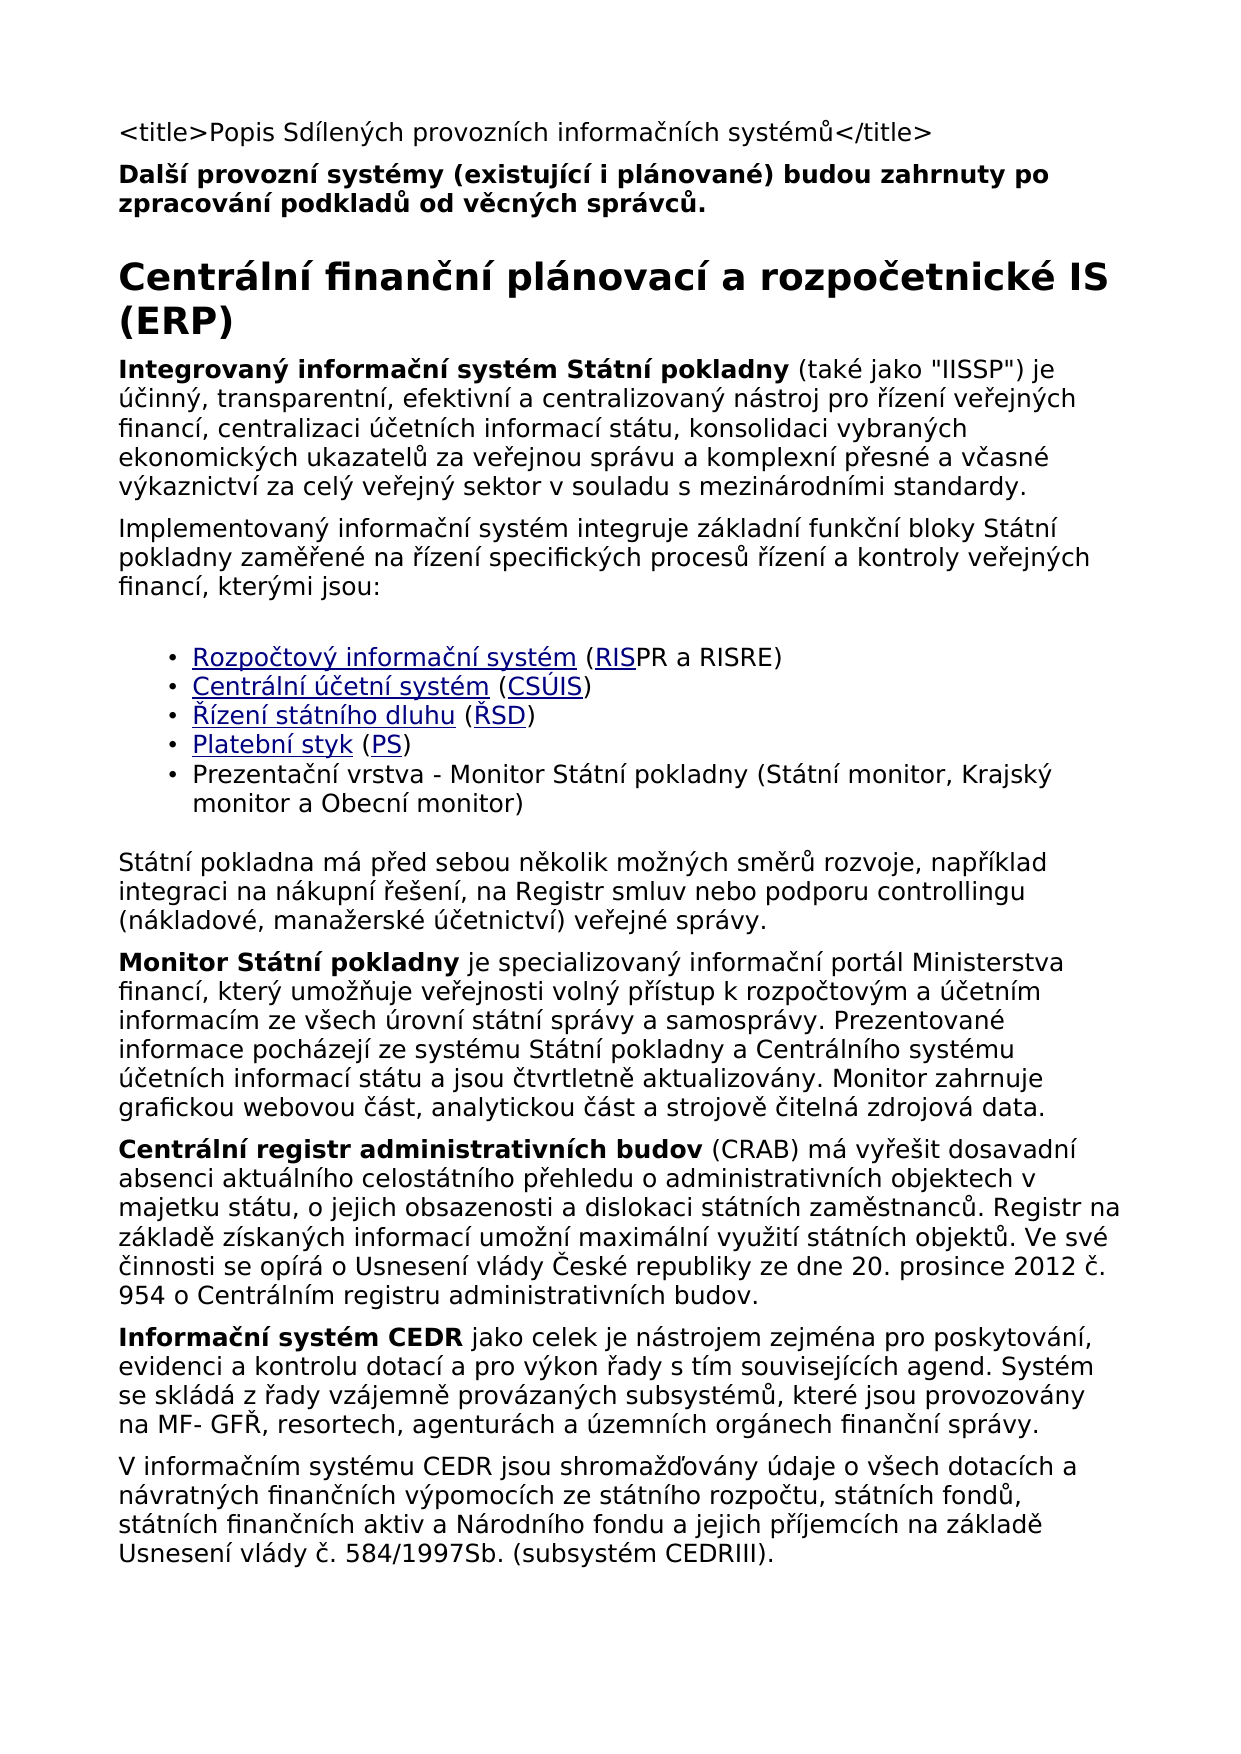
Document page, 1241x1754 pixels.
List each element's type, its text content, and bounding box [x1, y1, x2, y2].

list Prezentační vrstva - Monitor Státní pokladny (Státní monitor, Krajský monitor a Obecní monitor) [177, 760, 1122, 818]
list Rozpočtový informační systém (RISPR a RISRE) [177, 643, 1122, 672]
subtitle Centrální finanční plánovací a rozpočetnické IS (ERP) [118, 256, 1122, 343]
text <title>Popis Sdílených provozních informačních systémů</title> [118, 118, 1122, 147]
list Řízení státního dluhu (ŘSD) [177, 702, 1122, 731]
text Státní pokladna má před sebou několik možných směrů rozvoje, například integraci na nákupní řešení, na Registr smluv nebo podporu controllingu (nákladové, manažerské účetnictví) veřejné správy. [118, 848, 1122, 935]
text Implementovaný informační systém integruje základní funkční bloky Státní pokladny zaměřené na řízení specifických procesů řízení a kontroly veřejných financí, kterými jsou: [118, 514, 1122, 601]
text Centrální registr administrativních budov (CRAB) má vyřešit dosavadní absenci aktuálního celostátního přehledu o administrativních objektech v majetku státu, o jejich obsazenosti a dislokaci státních zaměstnanců. Registr na základě získaných informací umožní maximální využití státních objektů. Ve své činnosti se opírá o Usnesení vlády České republiky ze dne 20. prosince 2012 č. 954 o Centrálním registru administrativních budov. [118, 1135, 1122, 1310]
text Monitor Státní pokladny je specializovaný informační portál Ministerstva financí, který umožňuje veřejnosti volný přístup k rozpočtovým a účetním informacím ze všech úrovní státní správy a samosprávy. Prezentované informace pocházejí ze systému Státní pokladny a Centrálního systému účetních informací státu a jsou čtvrtletně aktualizovány. Monitor zahrnuje grafickou webovou část, analytickou část a strojově čitelná zdrojová data. [118, 948, 1122, 1123]
text Informační systém CEDR jako celek je nástrojem zejména pro poskytování, evidenci a kontrolu dotací a pro výkon řady s tím souvisejících agend. Systém se skládá z řady vzájemně provázaných subsystémů, které jsou provozovány na MF- GFŘ, resortech, agenturách a územních orgánech finanční správy. [118, 1323, 1122, 1439]
text V informačním systému CEDR jsou shromažďovány údaje o všech dotacích a návratných finančních výpomocích ze státního rozpočtu, státních fondů, státních finančních aktiv a Národního fondu a jejich příjemcích na základě Usnesení vlády č. 584/1997Sb. (subsystém CEDRIII). [118, 1452, 1122, 1568]
text Integrovaný informační systém Státní pokladny (také jako "IISSP") je účinný, transparentní, efektivní a centralizovaný nástroj pro řízení veřejných financí, centralizaci účetních informací státu, konsolidaci vybraných ekonomických ukazatelů za veřejnou správu a komplexní přesné a včasné výkaznictví za celý veřejný sektor v souladu s mezinárodními standardy. [118, 355, 1122, 501]
list Platební styk (PS) [177, 731, 1122, 760]
list Centrální účetní systém (CSÚIS) [177, 672, 1122, 702]
text Další provozní systémy (existující i plánované) budou zahrnuty po zpracování podkladů od věcných správců. [118, 160, 1122, 218]
